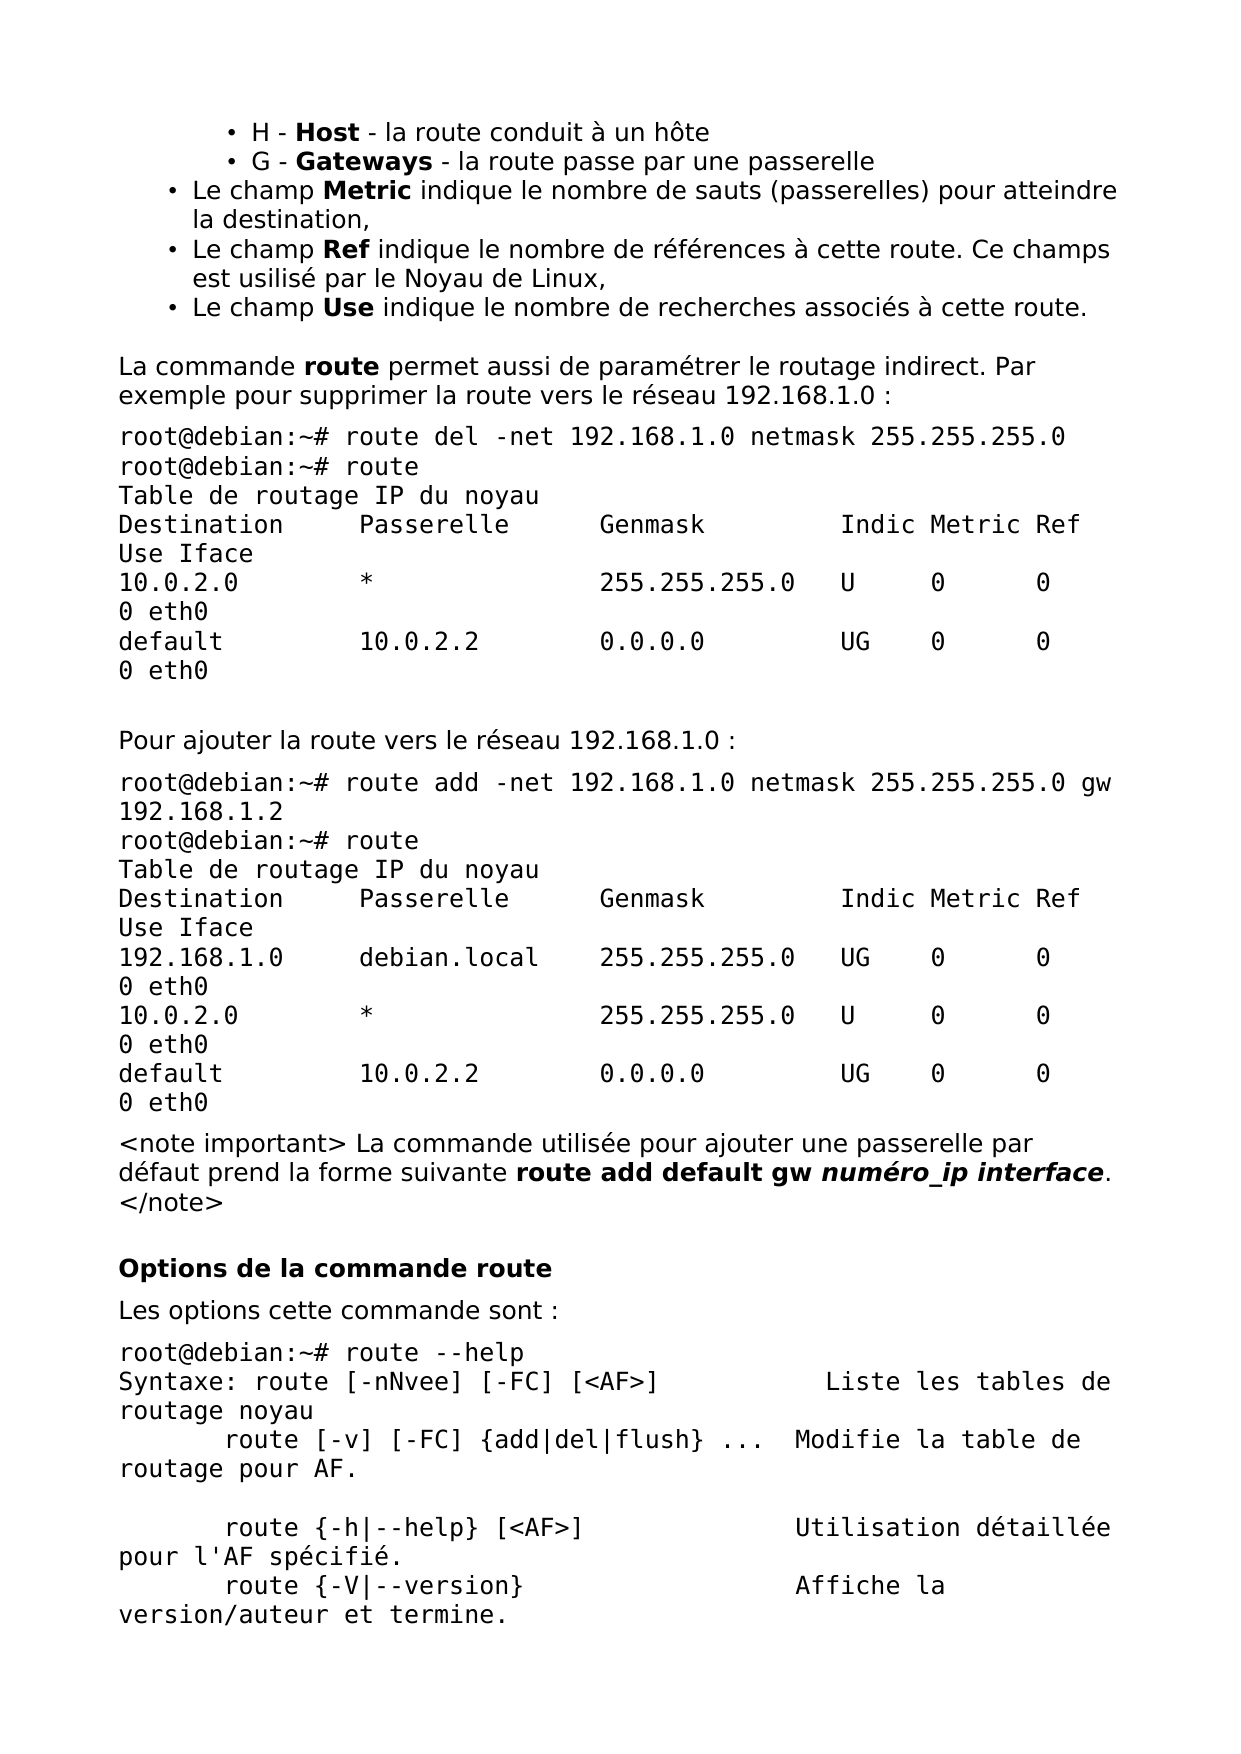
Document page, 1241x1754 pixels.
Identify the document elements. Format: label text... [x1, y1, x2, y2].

text Pour ajouter la route vers le réseau 192.168.1.0 : [118, 726, 1122, 755]
list Le champ Metric indique le nombre de sauts (passerelles) pour atteindre la destination, [177, 176, 1122, 235]
list Le champ Ref indique le nombre de références à cette route. Ce champs est usilisé par le Noyau de Linux, [177, 235, 1122, 293]
text La commande route permet aussi de paramétrer le routage indirect. Par exemple pour supprimer la route vers le réseau 192.168.1.0 : [118, 352, 1122, 410]
list H - Host - la route conduit à un hôte [236, 118, 1122, 147]
subtitle Options de la commande route [118, 1254, 1122, 1284]
list Le champ Use indique le nombre de recherches associés à cette route. [177, 293, 1122, 322]
text <note important> La commande utilisée pour ajouter une passerelle par défaut prend la forme suivante route add default gw numéro_ip interface. </note> [118, 1129, 1122, 1217]
text root@debian:~# route del -net 192.168.1.0 netmask 255.255.255.0 root@debian:~# route Table de routage IP du noyau Destination Passerelle Genmask Indic Metric Ref Use Iface 10.0.2.0 * 255.255.255.0 U 0 0 0 eth0 default 10.0.2.2 0.0.0.0 UG 0 0 0 eth0 [118, 423, 1122, 714]
text root@debian:~# route add -net 192.168.1.0 netmask 255.255.255.0 gw 192.168.1.2 root@debian:~# route Table de routage IP du noyau Destination Passerelle Genmask Indic Metric Ref Use Iface 192.168.1.0 debian.local 255.255.255.0 UG 0 0 0 eth0 10.0.2.0 * 255.255.255.0 U 0 0 0 eth0 default 10.0.2.2 0.0.0.0 UG 0 0 0 eth0 [118, 768, 1122, 1118]
list G - Gateways - la route passe par une passerelle [236, 147, 1122, 176]
text root@debian:~# route --help Syntaxe: route [-nNvee] [-FC] [<AF>] Liste les tables de routage noyau route [-v] [-FC] {add|del|flush} ... Modifie la table de routage pour AF. route {-h|--help} [<AF>] Utilisation détaillée pour l'AF spécifié. route {-V|--version} Affiche la version/auteur et termine. [118, 1338, 1122, 1629]
text Les options cette commande sont : [118, 1296, 1122, 1325]
